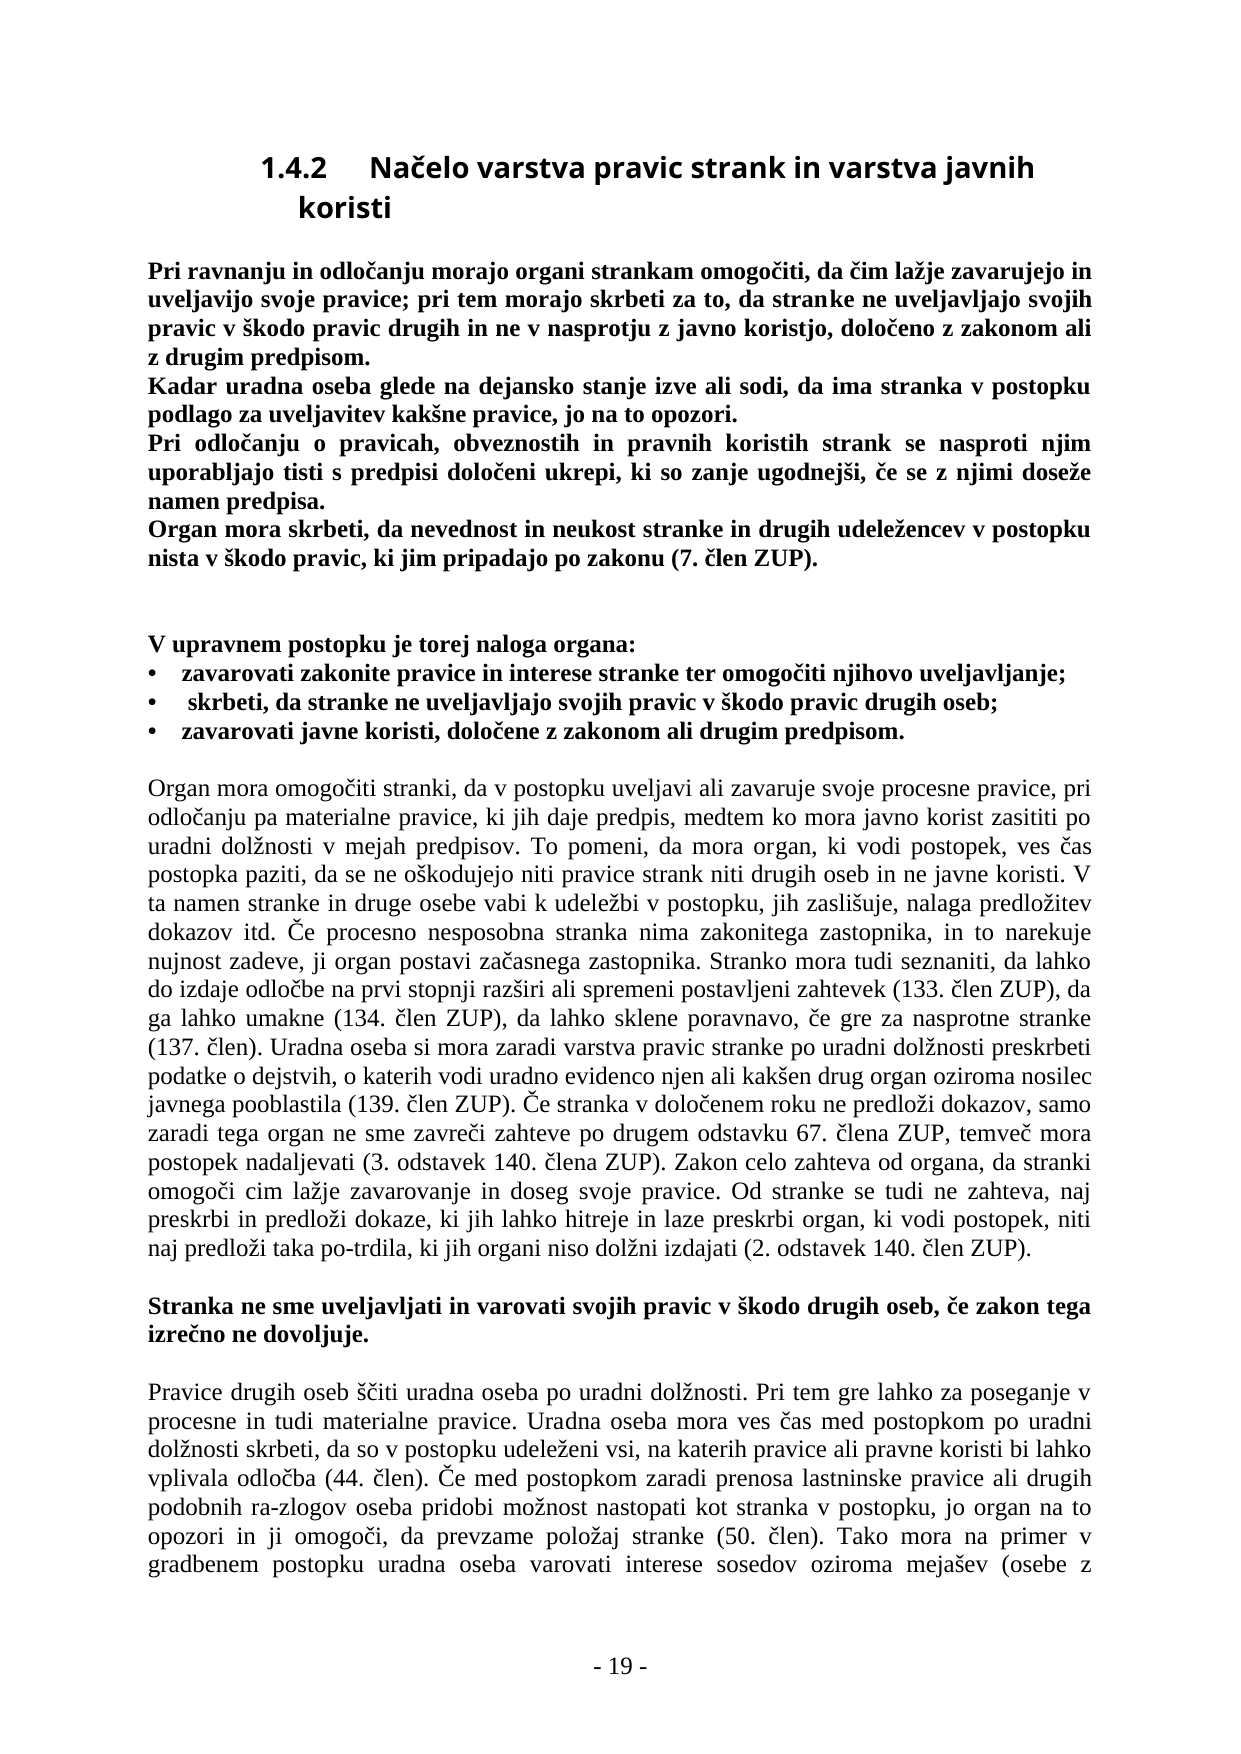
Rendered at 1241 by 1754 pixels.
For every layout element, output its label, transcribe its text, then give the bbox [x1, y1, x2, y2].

text • zavarovati zakonite pravice in interese stranke ter omogočiti njihovo uveljavljanje; [148, 658, 1093, 687]
text • skrbeti, da stranke ne uveljavljajo svojih pravic v škodo pravic drugih oseb; [148, 687, 1093, 716]
text Pravice drugih oseb ščiti uradna oseba po uradni dolžnosti. Pri tem gre lahko za poseganje v procesne in tudi materialne pravice. Ura­dna oseba mora ves čas med postopkom po uradni dolžnosti skrbeti, da so v postop­ku udeleženi vsi, na katerih pravice ali pravne koristi bi lahko vplivala odločba (44. člen). Če med postopkom zaradi prenosa lastninske pravice ali drugih podobnih ra-zlogov oseba pridobi možnost nastopati kot stranka v postopku, jo organ na to opozori in ji omogoči, da prevzame položaj stranke (50. člen). Tako mora na primer v gradbenem postopku uradna oseba varovati interese sosedov oziroma mejašev (osebe z [148, 1377, 1093, 1578]
text Kadar uradna oseba glede na dejansko stanje izve ali sodi, da ima stranka v postopku podlago za uveljavitev kakšne pravice, jo na to opozori. [148, 371, 1093, 428]
text Pri ravnanju in odločanju morajo organi strankam omogočiti, da čim lažje zavarujejo in uveljavijo svoje pravice; pri tem morajo skrbeti za to, da stran­ke ne uveljavljajo svojih pravic v škodo pravic drugih in ne v nasprotju z javno koristjo, določeno z zakonom ali z drugim predpisom. [148, 256, 1093, 371]
subtitle Načelo varstva pravic strank in varstva javnih koristi [260, 148, 1093, 227]
text Organ mora omogočiti stranki, da v postopku uveljavi ali zavaruje svoje procesne pravice, pri odločanju pa materialne pravice, ki jih daje predpis, medtem ko mora javno korist zasititi po uradni dolžnosti v mejah predpisov. To pomeni, da mora or­gan, ki vodi postopek, ves čas postopka paziti, da se ne oškodujejo niti pravice strank niti drugih oseb in ne javne koristi. V ta namen stranke in druge osebe vabi k udeležbi v postopku, jih zaslišuje, nalaga predložitev dokazov itd. Če procesno nesposobna stranka nima zakonitega zastopnika, in to narekuje nujnost zadeve, ji organ postavi začasnega zastopnika. Stranko mora tudi seznaniti, da lahko do izdaje odločbe na prvi stopnji razširi ali spremeni postavljeni zahtevek (133. člen ZUP), da ga lahko umakne (134. člen ZUP), da lahko sklene poravnavo, če gre za nasprotne stranke (137. člen). Uradna oseba si mora zaradi varstva pravic stranke po uradni dolžnosti preskrbeti podatke o dejstvih, o katerih vodi uradno evidenco njen ali kakšen drug organ oziroma nosilec javnega pooblastila (139. člen ZUP). Če stranka v določenem roku ne predloži dokazov, samo zaradi tega organ ne sme zavreči zahteve po drugem odstavku 67. člena ZUP, temveč mora postopek nadaljevati (3. odstavek 140. člena ZUP). Zakon celo zahteva od organa, da stranki omogoči cim lažje zavarovanje in doseg svoje pravice. Od stranke se tudi ne zahteva, naj preskrbi in predloži dokaze, ki jih lahko hitreje in laze preskrbi organ, ki vodi postopek, niti naj predloži taka po-trdila, ki jih organi niso dolžni izdajati (2. odstavek 140. člen ZUP). [148, 773, 1093, 1262]
text • zavarovati javne koristi, določene z zakonom ali drugim predpisom. [148, 716, 1093, 744]
text Stranka ne sme uveljavljati in varovati svojih pravic v škodo drugih oseb, če zakon tega izrečno ne dovoljuje. [148, 1291, 1093, 1348]
text Pri odločanju o pravicah, obveznostih in pravnih koristih strank se nasproti njim uporabljajo tisti s predpisi določeni ukrepi, ki so zanje ugodnejši, če se z njimi doseže namen predpisa. [148, 428, 1093, 514]
text V upravnem postopku je torej naloga organa: [148, 629, 1093, 658]
text Organ mora skrbeti, da nevednost in neukost stranke in drugih udeležencev v postopku nista v škodo pravic, ki jim pripadajo po zakonu (7. člen ZUP). [148, 514, 1093, 572]
